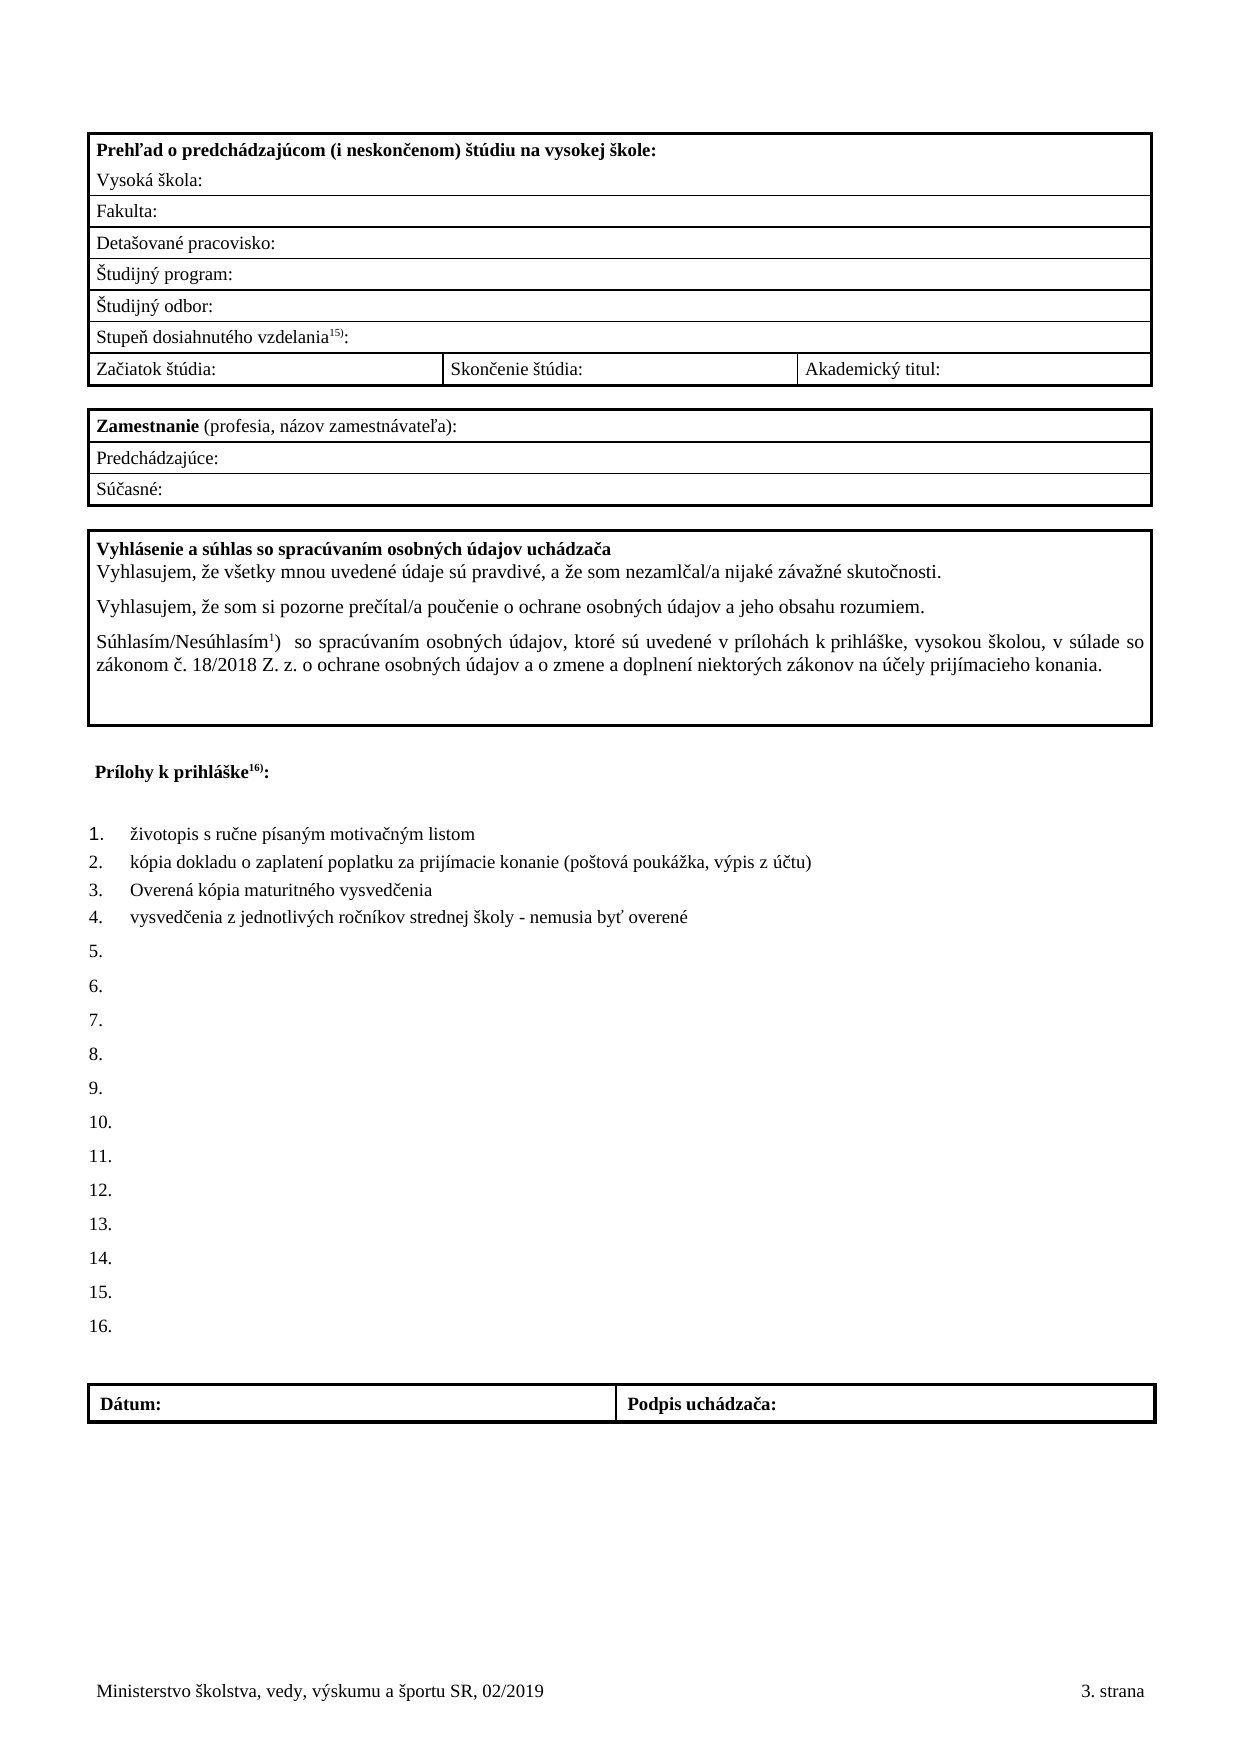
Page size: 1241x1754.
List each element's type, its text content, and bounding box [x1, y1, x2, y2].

table_cell Súčasné: [90, 474, 1150, 504]
list vysvedčenia z jednotlivých ročníkov strednej školy - nemusia byť overené [89, 906, 1152, 928]
table_cell Akademický titul: [798, 354, 1150, 383]
table_cell Vysoká škola: [90, 165, 1150, 195]
table_cell Fakulta: [90, 196, 1150, 226]
text Prílohy k prihláške16): [94, 761, 1152, 782]
list životopis s ručne písaným motivačným listom [89, 823, 1152, 844]
table_cell Stupeň dosiahnutého vzdelania15): [90, 322, 1150, 352]
table_header Vyhlásenie a súhlas so spracúvaním osobných údajov uchádzača Vyhlasujem, že všetky mnou uvedené údaje sú pravdivé, a že som nezamlčal/a nijaké závažné skutočnosti. Vyhlasujem, že som si pozorne prečítal/a poučenie o ochrane osobných údajov a jeho obsahu rozumiem. Súhlasím/Nesúhlasím1) so spracúvaním osobných údajov, ktoré sú uvedené v prílohách k prihláške, vysokou školou, v súlade so zákonom č. 18/2018 Z. z. o ochrane osobných údajov a o zmene a doplnení niektorých zákonov na účely prijímacieho konania. [90, 532, 1150, 724]
table_cell Študijný odbor: [90, 291, 1150, 321]
table_header Prehľad o predchádzajúcom (i neskončenom) štúdiu na vysokej škole: [90, 135, 1150, 165]
table_cell Predchádzajúce: [90, 443, 1150, 473]
table_cell Začiatok štúdia: [90, 354, 442, 383]
table_cell Študijný program: [90, 259, 1150, 289]
table_header Zamestnanie (profesia, názov zamestnávateľa): [90, 411, 1150, 441]
list Overená kópia maturitného vysvedčenia [89, 878, 1152, 900]
table_header Ministerstvo školstva, vedy, výskumu a športu SR, 02/2019 [89, 1661, 799, 1701]
table_cell Skončenie štúdia: [444, 354, 797, 383]
table_header Dátum: [90, 1386, 615, 1420]
table_header Podpis uchádzača: [617, 1386, 1153, 1420]
table_header 3. strana [800, 1661, 1152, 1701]
list kópia dokladu o zaplatení poplatku za prijímacie konanie (poštová poukážka, výpis z účtu) [89, 851, 1152, 872]
table_cell Detašované pracovisko: [90, 228, 1150, 258]
